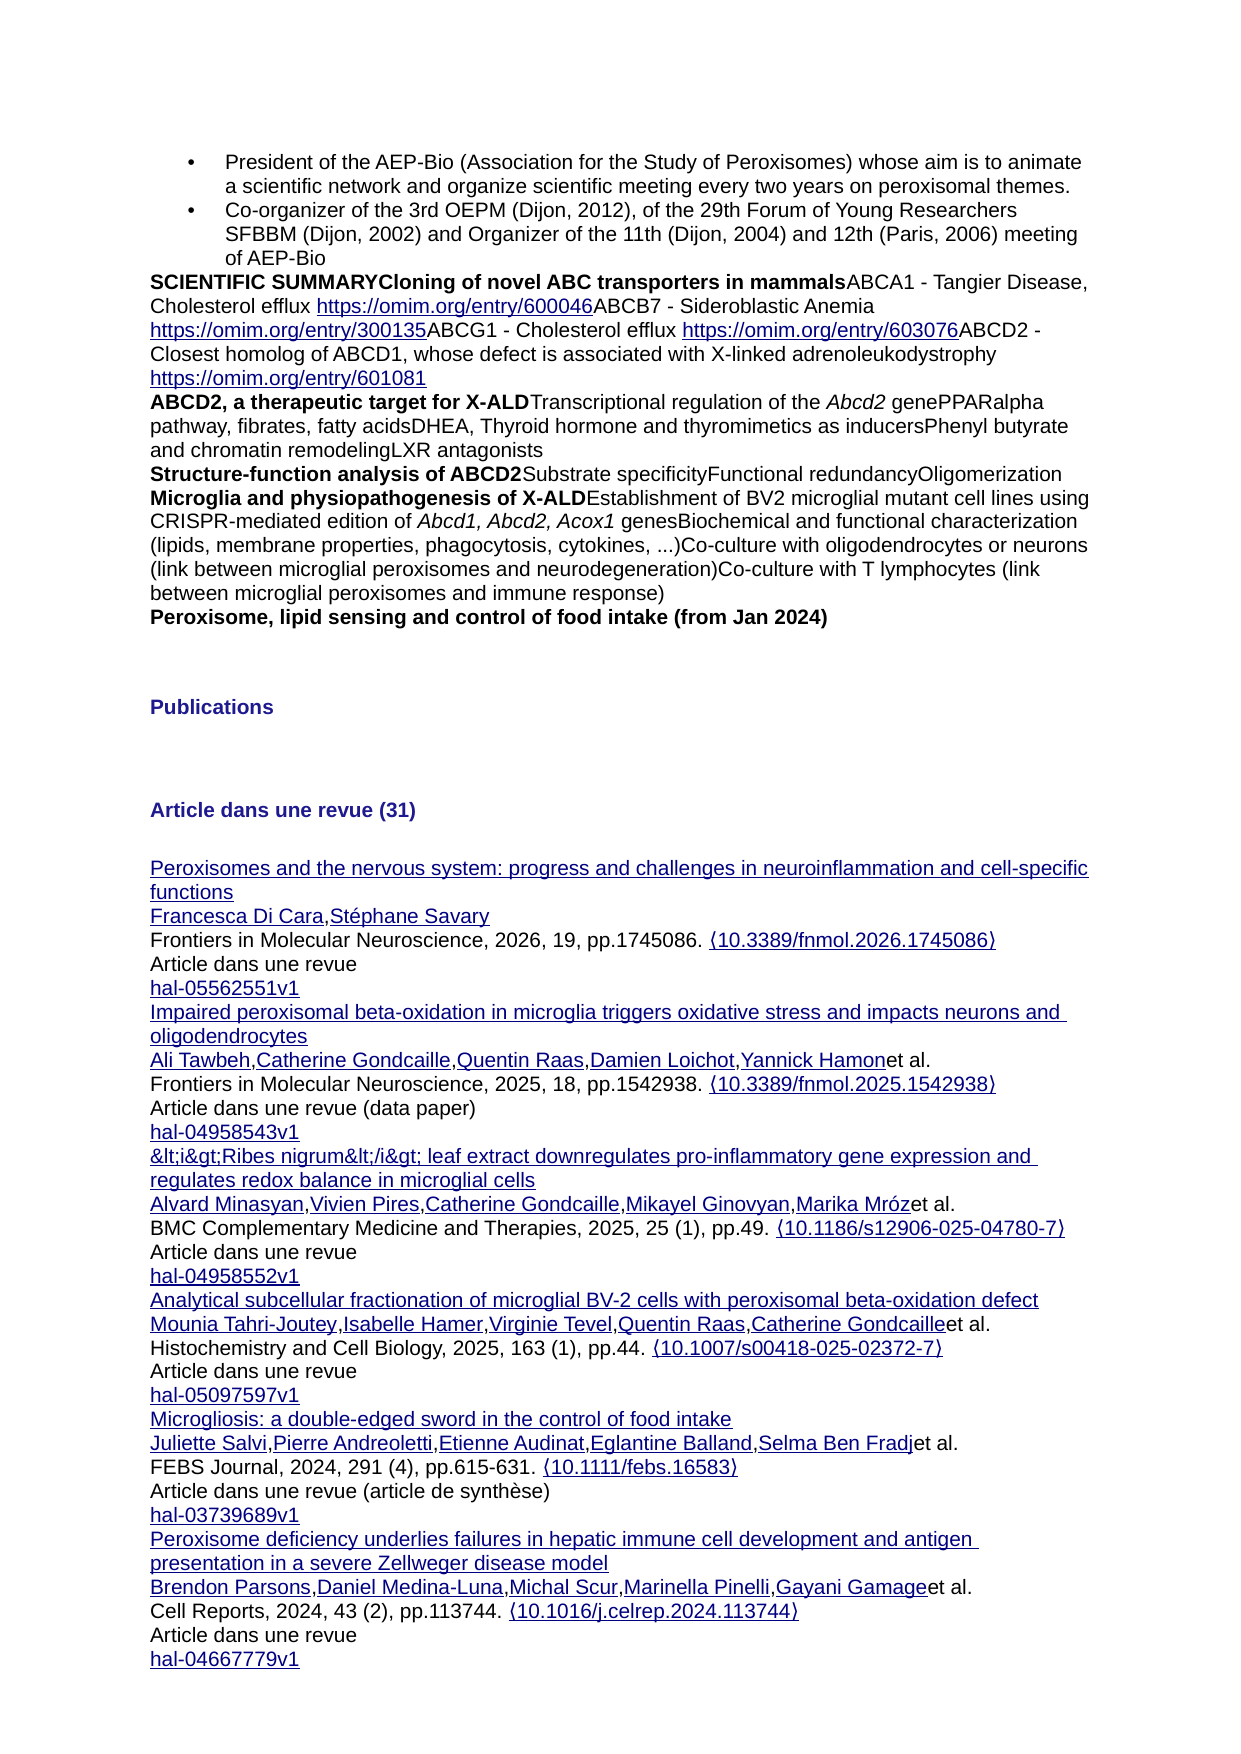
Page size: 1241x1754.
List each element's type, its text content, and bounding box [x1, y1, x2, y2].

table_cell Analytical subcellular fractionation of microglial BV-2 cells with peroxisomal beta-oxidation defect Mounia Tahri-Joutey,Isabelle Hamer,Virginie Tevel,Quentin Raas,Catherine Gondcailleet al. Histochemistry and Cell Biology, 2025, 163 (1), pp.44. ⟨10.1007/s00418-025-02372-7⟩ Article dans une revue hal-05097597v1 [150, 1288, 1090, 1407]
subtitle Publications [150, 695, 1090, 719]
list President of the AEP-Bio (Association for the Study of Peroxisomes) whose aim is to animate a scientific network and organize scientific meeting every two years on peroxisomal themes. [187, 150, 1090, 198]
table_cell Impaired peroxisomal beta-oxidation in microglia triggers oxidative stress and impacts neurons and oligodendrocytes Ali Tawbeh,Catherine Gondcaille,Quentin Raas,Damien Loichot,Yannick Hamonet al. Frontiers in Molecular Neuroscience, 2025, 18, pp.1542938. ⟨10.3389/fnmol.2025.1542938⟩ Article dans une revue (data paper) hal-04958543v1 [150, 1000, 1090, 1144]
table_cell &lt;i&gt;Ribes nigrum&lt;/i&gt; leaf extract downregulates pro-inflammatory gene expression and regulates redox balance in microglial cells Alvard Minasyan,Vivien Pires,Catherine Gondcaille,Mikayel Ginovyan,Marika Mrózet al. BMC Complementary Medicine and Therapies, 2025, 25 (1), pp.49. ⟨10.1186/s12906-025-04780-7⟩ Article dans une revue hal-04958552v1 [150, 1144, 1090, 1287]
text ABCD2, a therapeutic target for X-ALDTranscriptional regulation of the Abcd2 genePPARalpha pathway, fibrates, fatty acidsDHEA, Thyroid hormone and thyromimetics as inducersPhenyl butyrate and chromatin remodelingLXR antagonists [150, 389, 1090, 461]
table_cell Peroxisome deficiency underlies failures in hepatic immune cell development and antigen presentation in a severe Zellweger disease model Brendon Parsons,Daniel Medina-Luna,Michal Scur,Marinella Pinelli,Gayani Gamageet al. Cell Reports, 2024, 43 (2), pp.113744. ⟨10.1016/j.celrep.2024.113744⟩ Article dans une revue hal-04667779v1 [150, 1527, 1090, 1671]
text Peroxisome, lipid sensing and control of food intake (from Jan 2024) [150, 605, 1090, 629]
subtitle Article dans une revue (31) [150, 798, 1090, 822]
table_cell Microgliosis: a double‐edged sword in the control of food intake Juliette Salvi,Pierre Andreoletti,Etienne Audinat,Eglantine Balland,Selma Ben Fradjet al. FEBS Journal, 2024, 291 (4), pp.615-631. ⟨10.1111/febs.16583⟩ Article dans une revue (article de synthèse) hal-03739689v1 [150, 1407, 1090, 1527]
table_header Peroxisomes and the nervous system: progress and challenges in neuroinflammation and cell-specific functions Francesca Di Cara,Stéphane Savary Frontiers in Molecular Neuroscience, 2026, 19, pp.1745086. ⟨10.3389/fnmol.2026.1745086⟩ Article dans une revue hal-05562551v1 [150, 856, 1090, 1000]
text Microglia and physiopathogenesis of X-ALDEstablishment of BV2 microglial mutant cell lines using CRISPR-mediated edition of Abcd1, Abcd2, Acox1 genesBiochemical and functional characterization (lipids, membrane properties, phagocytosis, cytokines, ...)Co-culture with oligodendrocytes or neurons (link between microglial peroxisomes and neurodegeneration)Co-culture with T lymphocytes (link between microglial peroxisomes and immune response) [150, 485, 1090, 605]
list Co-organizer of the 3rd OEPM (Dijon, 2012), of the 29th Forum of Young Researchers SFBBM (Dijon, 2002) and Organizer of the 11th (Dijon, 2004) and 12th (Paris, 2006) meeting of AEP-Bio [187, 198, 1090, 270]
text SCIENTIFIC SUMMARYCloning of novel ABC transporters in mammalsABCA1 - Tangier Disease, Cholesterol efflux https://omim.org/entry/600046ABCB7 - Sideroblastic Anemia https://omim.org/entry/300135ABCG1 - Cholesterol efflux https://omim.org/entry/603076ABCD2 - Closest homolog of ABCD1, whose defect is associated with X-linked adrenoleukodystrophy https://omim.org/entry/601081 [150, 270, 1090, 389]
text Structure-function analysis of ABCD2Substrate specificityFunctional redundancyOligomerization [150, 461, 1090, 485]
